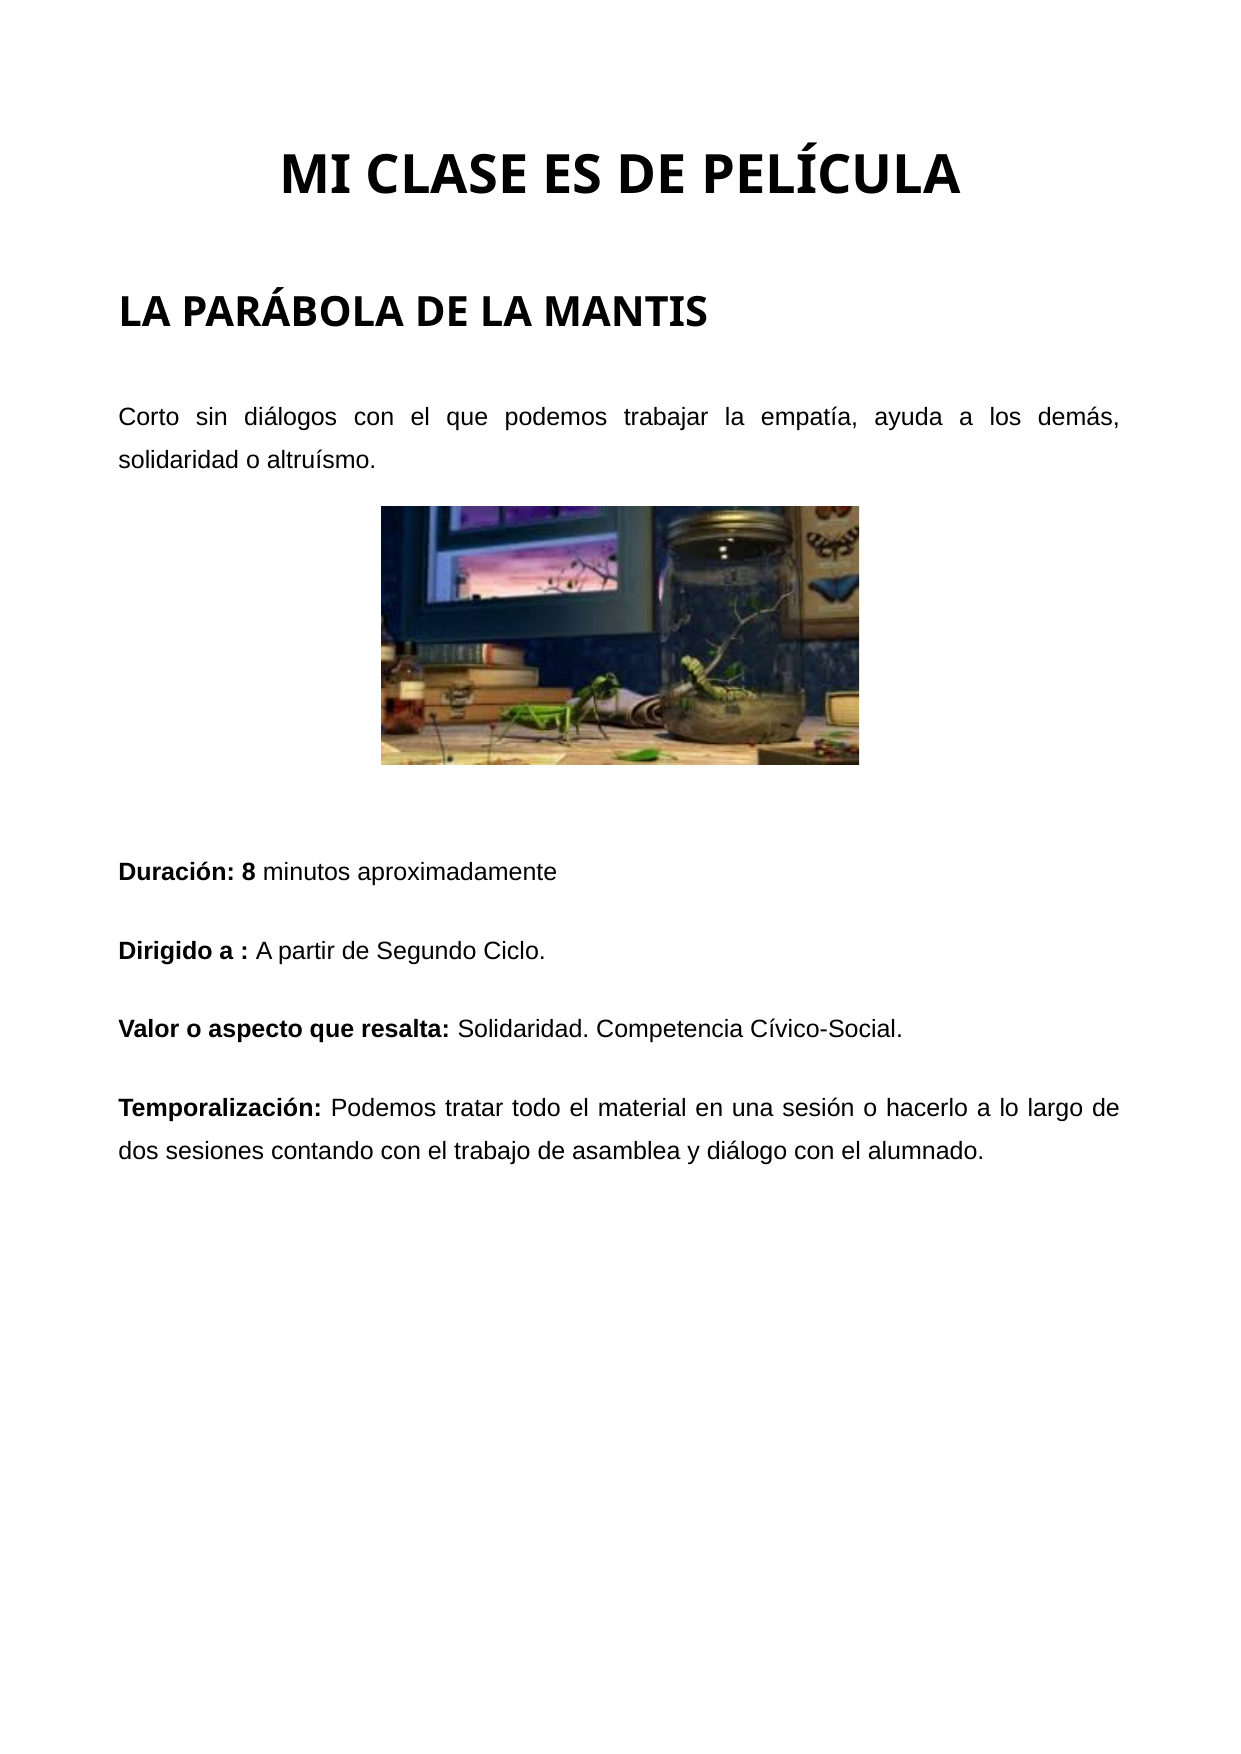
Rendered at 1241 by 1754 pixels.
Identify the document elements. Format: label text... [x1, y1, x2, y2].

picture [381, 506, 860, 765]
text LA PARÁBOLA DE LA MANTIS [118, 282, 1122, 339]
text Duración: 8 minutos aproximadamente [118, 857, 1122, 886]
text Temporalización: Podemos tratar todo el material en una sesión o hacerlo a lo largo de dos sesiones contando con el trabajo de asamblea y diálogo con el alumnado. [118, 1093, 1122, 1164]
text Dirigido a : A partir de Segundo Ciclo. [118, 936, 1122, 964]
text Valor o aspecto que resalta: Solidaridad. Competencia Cívico-Social. [118, 1014, 1122, 1043]
text Corto sin diálogos con el que podemos trabajar la empatía, ayuda a los demás, solidaridad o altruísmo. [118, 402, 1122, 474]
text MI CLASE ES DE PELÍCULA [118, 136, 1122, 209]
